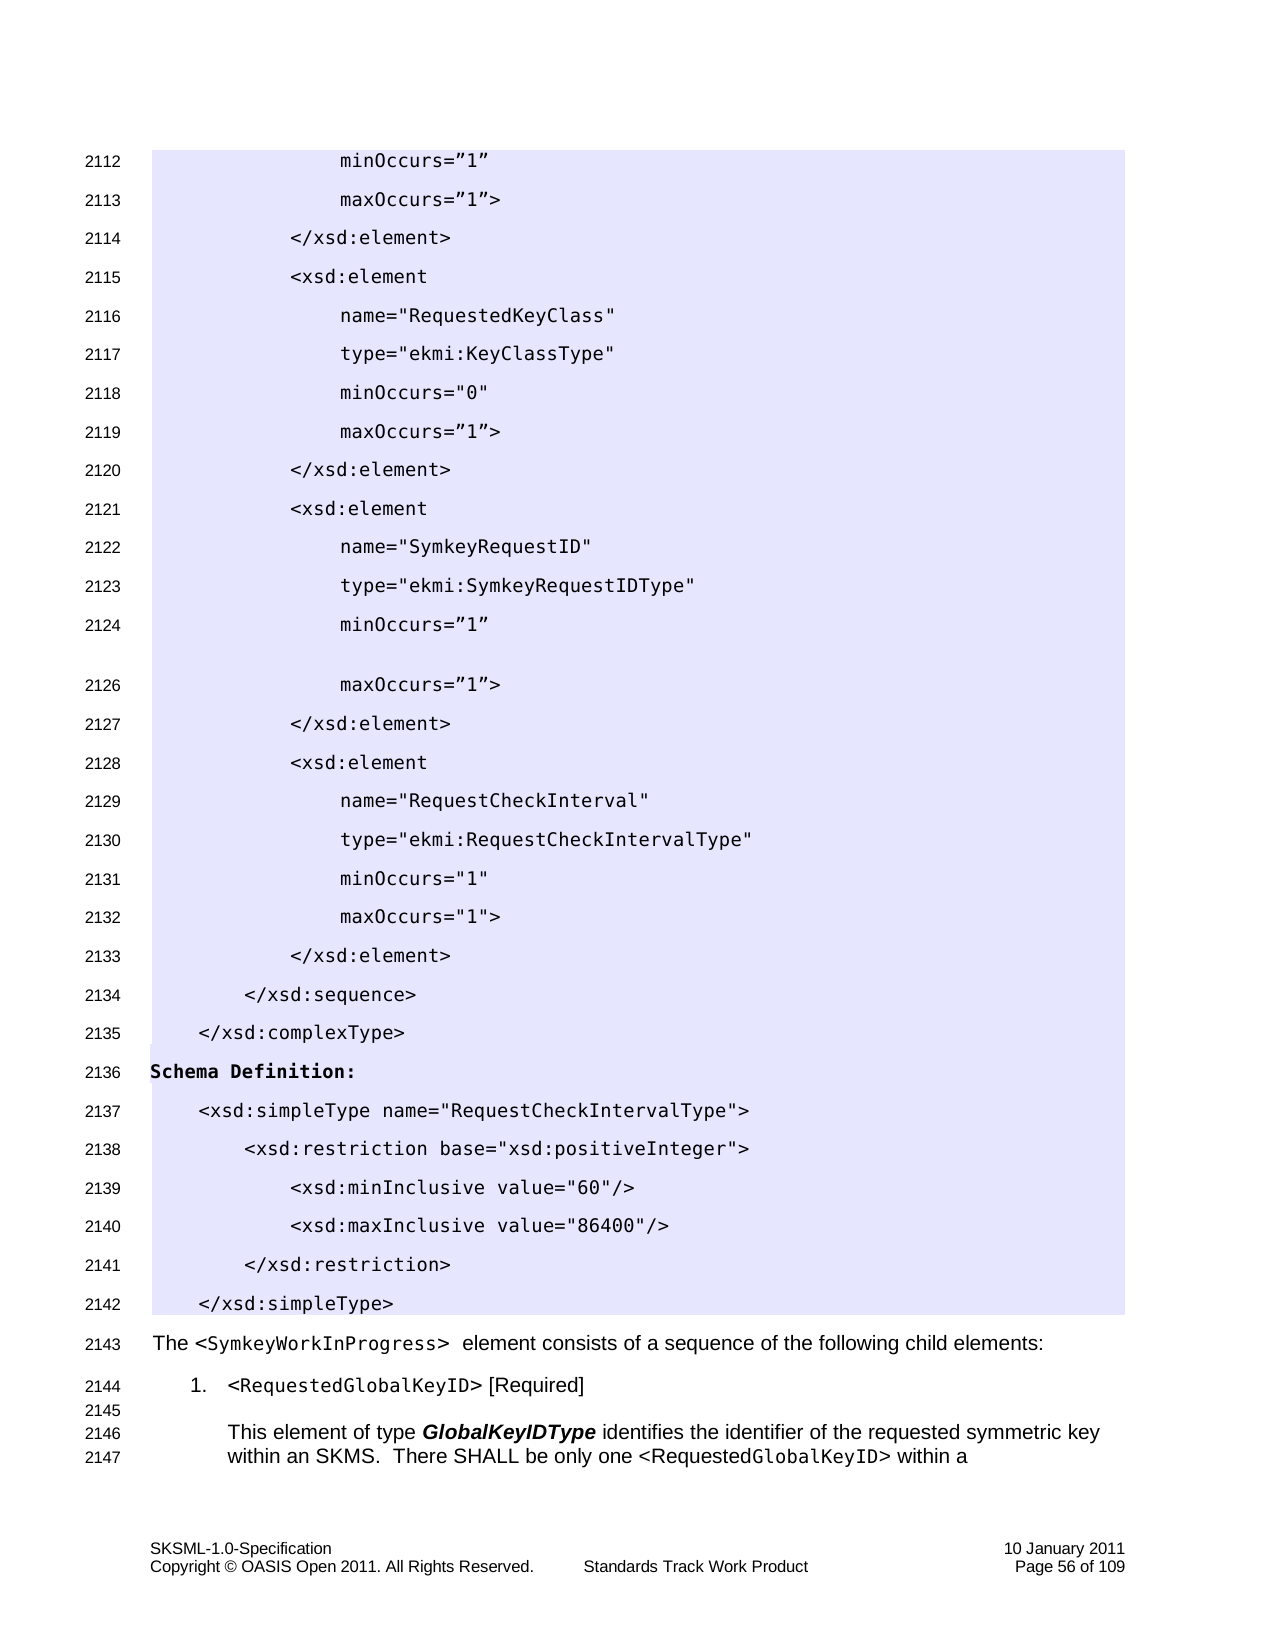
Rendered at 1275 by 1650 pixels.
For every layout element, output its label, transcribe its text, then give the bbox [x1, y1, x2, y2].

text </xsd:simpleType> [152, 1293, 1125, 1315]
text maxOccurs="1"> [152, 906, 1125, 928]
text <xsd:element [152, 498, 1125, 520]
text maxOccurs=”1”> [152, 674, 1125, 696]
text <xsd:maxInclusive value="86400"/> [152, 1215, 1125, 1237]
text minOccurs="0" [152, 382, 1125, 404]
text </xsd:element> [152, 459, 1125, 481]
text <xsd:element [152, 266, 1125, 288]
text type="ekmi:KeyClassType" [152, 343, 1125, 365]
text </xsd:element> [152, 713, 1125, 735]
text <xsd:minInclusive value="60"/> [152, 1177, 1125, 1199]
text </xsd:element> [152, 227, 1125, 249]
text name="RequestCheckInterval" [152, 790, 1125, 812]
list <RequestedGlobalKeyID> [Required] This element of type GlobalKeyIDType identifies the identifier of the requested symmetric key within an SKMS. There SHALL be only one <RequestedGlobalKeyID> within a [190, 1372, 1125, 1468]
text minOccurs="1" [152, 868, 1125, 889]
text maxOccurs=”1”> [152, 421, 1125, 442]
text minOccurs=”1” [152, 150, 1125, 172]
text type="ekmi:SymkeyRequestIDType" [152, 575, 1125, 597]
text <xsd:restriction base="xsd:positiveInteger"> [152, 1138, 1125, 1160]
text name="SymkeyRequestID" [152, 536, 1125, 558]
text </xsd:sequence> [152, 983, 1125, 1006]
text <xsd:element [152, 752, 1125, 774]
text <xsd:simpleType name="RequestCheckIntervalType"> [152, 1099, 1125, 1121]
text </xsd:restriction> [152, 1254, 1125, 1276]
text The <SymkeyWorkInProgress> element consists of a sequence of the following child elements: [152, 1331, 1125, 1356]
text maxOccurs=”1”> [152, 189, 1125, 211]
text type="ekmi:RequestCheckIntervalType" [152, 829, 1125, 851]
text minOccurs=”1” [152, 614, 1125, 658]
text name="RequestedKeyClass" [152, 304, 1125, 327]
text </xsd:element> [152, 945, 1125, 967]
text Schema Definition: [150, 1061, 1125, 1083]
text </xsd:complexType> [152, 1022, 1125, 1044]
